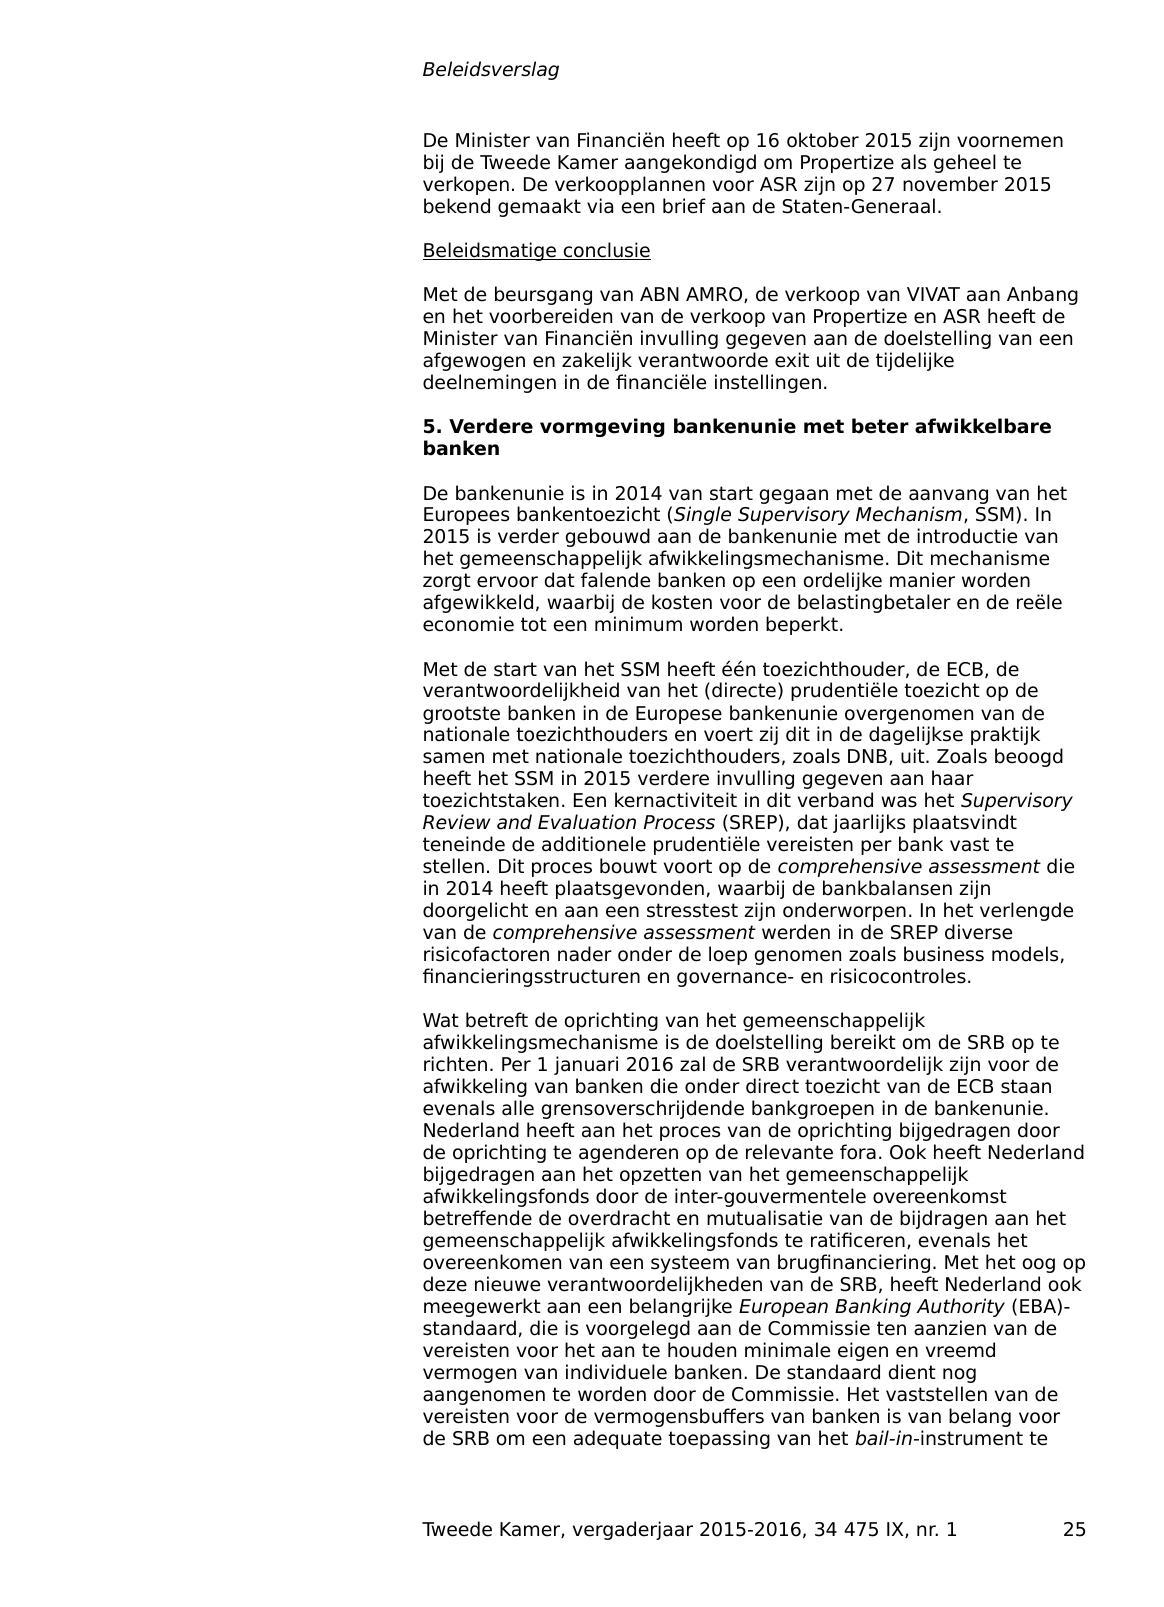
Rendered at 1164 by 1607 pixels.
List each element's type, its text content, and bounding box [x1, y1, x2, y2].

text Met de beursgang van ABN AMRO, de verkoop van VIVAT aan Anbang en het voorbereiden van de verkoop van Propertize en ASR heeft de Minister van Financiën invulling gegeven aan de doelstelling van een afgewogen en zakelijk verantwoorde exit uit de tijdelijke deelnemingen in de financiële instellingen. [422, 284, 1087, 394]
subtitle Beleidsmatige conclusie [422, 240, 1087, 262]
text De Minister van Financiën heeft op 16 oktober 2015 zijn voornemen bij de Tweede Kamer aangekondigd om Propertize als geheel te verkopen. De verkoopplannen voor ASR zijn op 27 november 2015 bekend gemaakt via een brief aan de Staten-Generaal. [422, 130, 1087, 218]
text Met de start van het SSM heeft één toezichthouder, de ECB, de verantwoordelijkheid van het (directe) prudentiële toezicht op de grootste banken in de Europese bankenunie overgenomen van de nationale toezichthouders en voert zij dit in de dagelijkse praktijk samen met nationale toezichthouders, zoals DNB, uit. Zoals beoogd heeft het SSM in 2015 verdere invulling gegeven aan haar toezichtstaken. Een kernactiviteit in dit verband was het Supervisory Review and Evaluation Process (SREP), dat jaarlijks plaatsvindt teneinde de additionele prudentiële vereisten per bank vast te stellen. Dit proces bouwt voort op de comprehensive assessment die in 2014 heeft plaatsgevonden, waarbij de bankbalansen zijn doorgelicht en aan een stresstest zijn onderworpen. In het verlengde van de comprehensive assessment werden in de SREP diverse risicofactoren nader onder de loep genomen zoals business models, financieringsstructuren en governance- en risicocontroles. [422, 658, 1087, 988]
text De bankenunie is in 2014 van start gegaan met de aanvang van het Europees bankentoezicht (Single Supervisory Mechanism, SSM). In 2015 is verder gebouwd aan de bankenunie met de introductie van het gemeenschappelijk afwikkelingsmechanisme. Dit mechanisme zorgt ervoor dat falende banken op een ordelijke manier worden afgewikkeld, waarbij de kosten voor de belastingbetaler en de reële economie tot een minimum worden beperkt. [422, 482, 1087, 636]
subtitle 5. Verdere vormgeving bankenunie met beter afwikkelbare banken [422, 416, 1087, 460]
text Wat betreft de oprichting van het gemeenschappelijk afwikkelingsmechanisme is de doelstelling bereikt om de SRB op te richten. Per 1 januari 2016 zal de SRB verantwoordelijk zijn voor de afwikkeling van banken die onder direct toezicht van de ECB staan evenals alle grensoverschrijdende bankgroepen in de bankenunie. Nederland heeft aan het proces van de oprichting bijgedragen door de oprichting te agenderen op de relevante fora. Ook heeft Nederland bijgedragen aan het opzetten van het gemeenschappelijk afwikkelingsfonds door de inter-gouvermentele overeenkomst betreffende de overdracht en mutualisatie van de bijdragen aan het gemeenschappelijk afwikkelingsfonds te ratificeren, evenals het overeenkomen van een systeem van brugfinanciering. Met het oog op deze nieuwe verantwoordelijkheden van de SRB, heeft Nederland ook meegewerkt aan een belangrijke European Banking Authority (EBA)-standaard, die is voorgelegd aan de Commissie ten aanzien van de vereisten voor het aan te houden minimale eigen en vreemd vermogen van individuele banken. De standaard dient nog aangenomen te worden door de Commissie. Het vaststellen van de vereisten voor de vermogensbuffers van banken is van belang voor de SRB om een adequate toepassing van het bail-in-instrument te [422, 1010, 1087, 1450]
